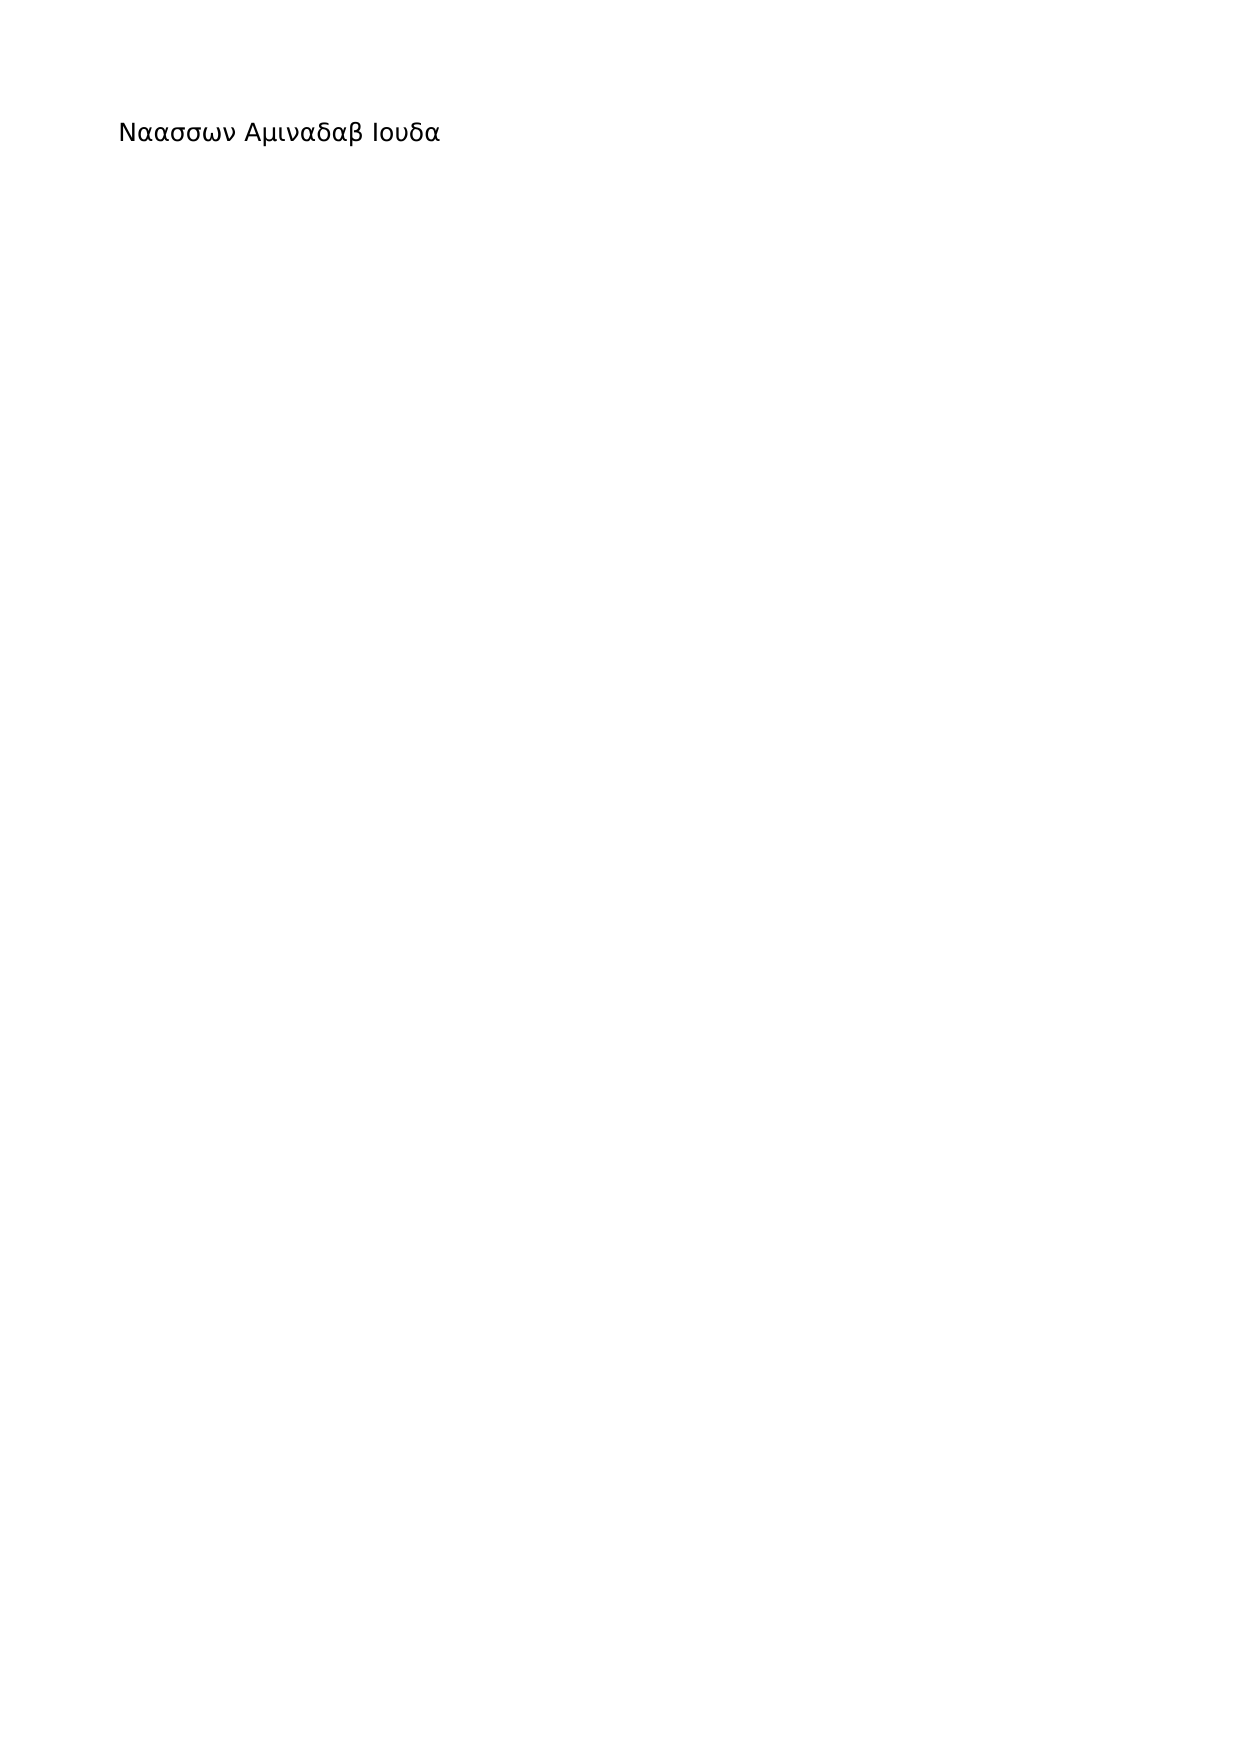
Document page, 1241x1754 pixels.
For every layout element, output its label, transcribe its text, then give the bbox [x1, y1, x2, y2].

text Ναασσων Αμιναδαβ Ιουδα [118, 118, 1122, 147]
